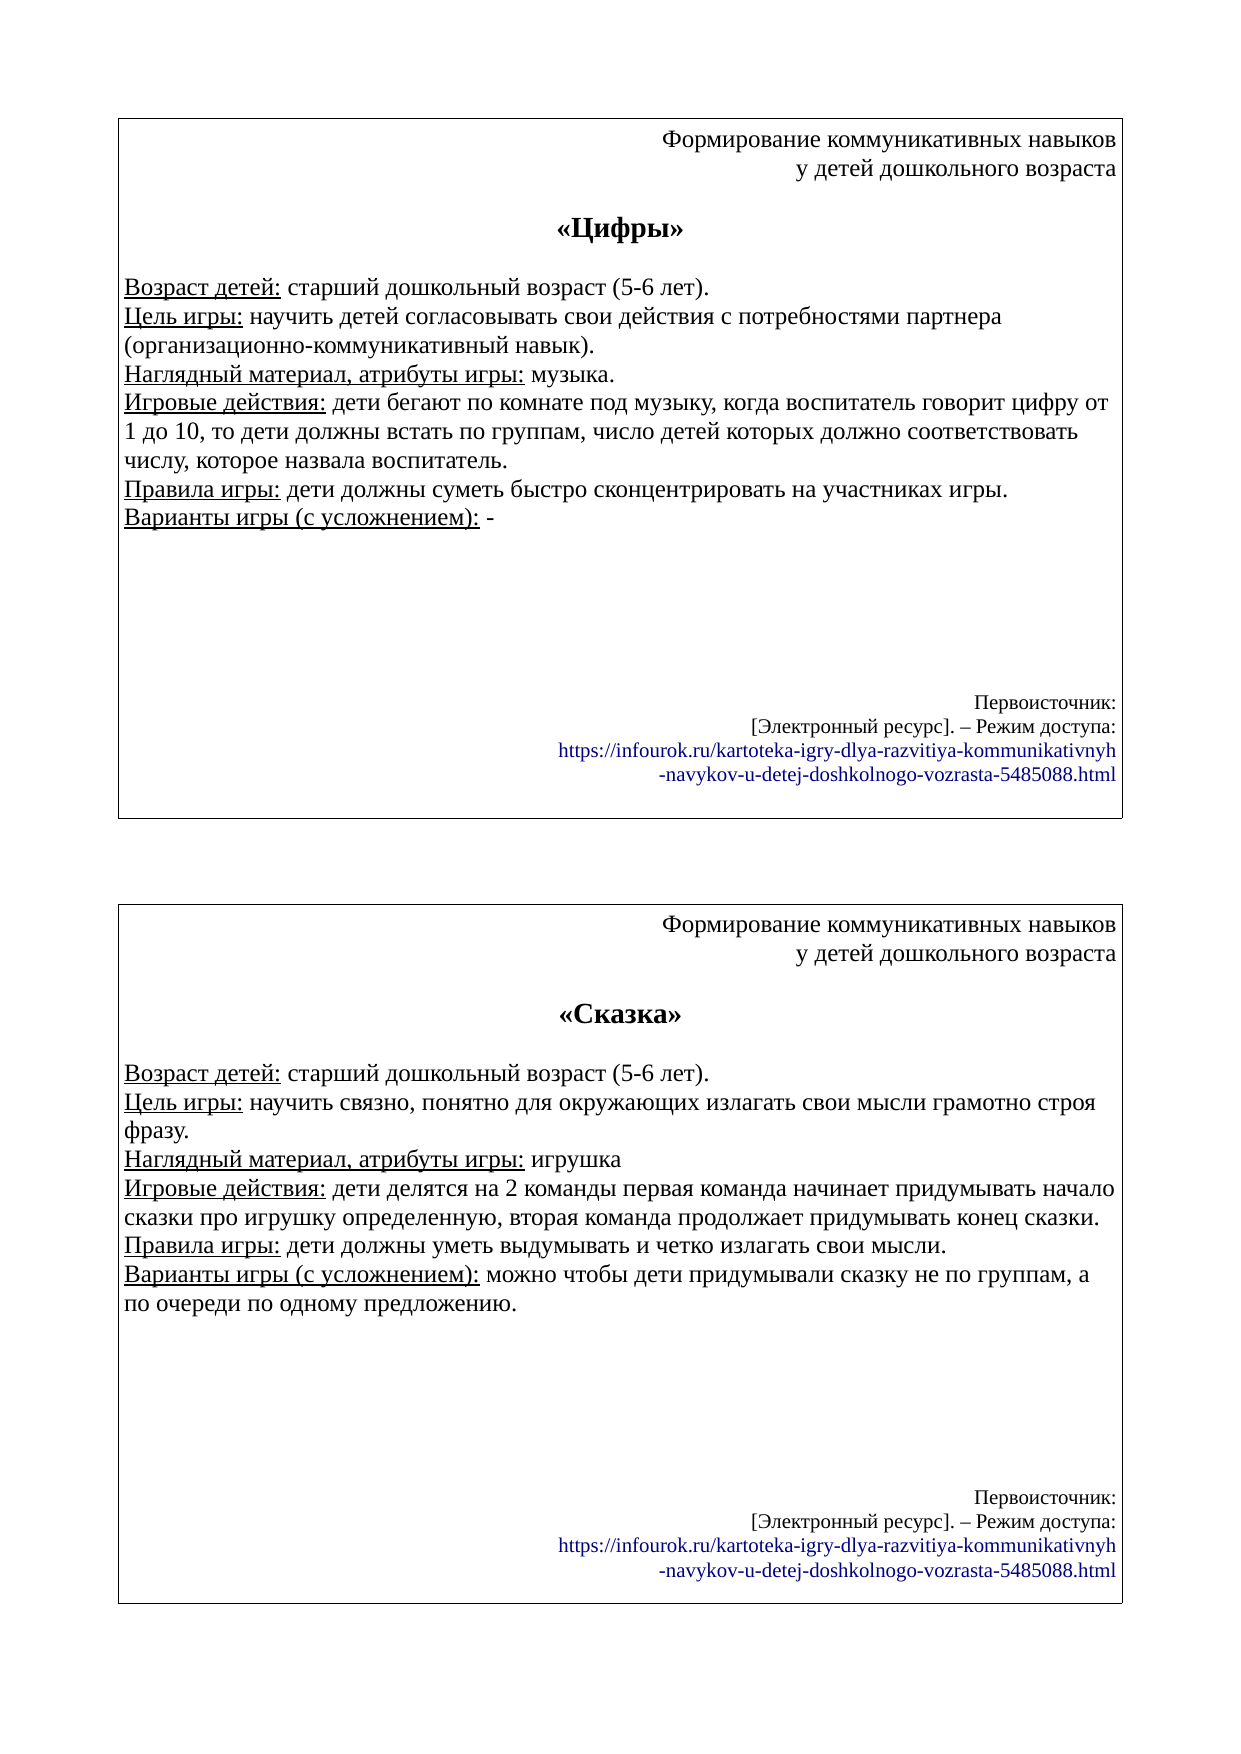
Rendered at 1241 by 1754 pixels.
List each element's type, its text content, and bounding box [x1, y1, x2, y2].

table_header Формирование коммуникативных навыков у детей дошкольного возраста «Сказка» Возраст детей: старший дошкольный возраст (5-6 лет). Цель игры: научить связно, понятно для окружающих излагать свои мысли грамотно строя фразу. Наглядный материал, атрибуты игры: игрушка Игровые действия: дети делятся на 2 команды первая команда начинает придумывать начало сказки про игрушку определенную, вторая команда продолжает придумывать конец сказки. Правила игры: дети должны уметь выдумывать и четко излагать свои мысли. Варианты игры (с усложнением): можно чтобы дети придумывали сказку не по группам, а по очереди по одному предложению. Первоисточник: [Электронный ресурс]. – Режим доступа: https://infourok.ru/kartoteka-igry-dlya-razvitiya-kommunikativnyh -navykov-u-detej-doshkolnogo-vozrasta-5485088.html [119, 905, 1122, 1603]
table_header Формирование коммуникативных навыков у детей дошкольного возраста «Цифры» Возраст детей: старший дошкольный возраст (5-6 лет). Цель игры: научить детей согласовывать свои действия с потребностями партнера (организационно-коммуникативный навык). Наглядный материал, атрибуты игры: музыка. Игровые действия: дети бегают по комнате под музыку, когда воспитатель говорит цифру от 1 до 10, то дети должны встать по группам, число детей которых должно соответствовать числу, которое назвала воспитатель. Правила игры: дети должны суметь быстро сконцентрировать на участниках игры. Варианты игры (с усложнением): - Первоисточник: [Электронный ресурс]. – Режим доступа: https://infourok.ru/kartoteka-igry-dlya-razvitiya-kommunikativnyh -navykov-u-detej-doshkolnogo-vozrasta-5485088.html [119, 119, 1122, 817]
